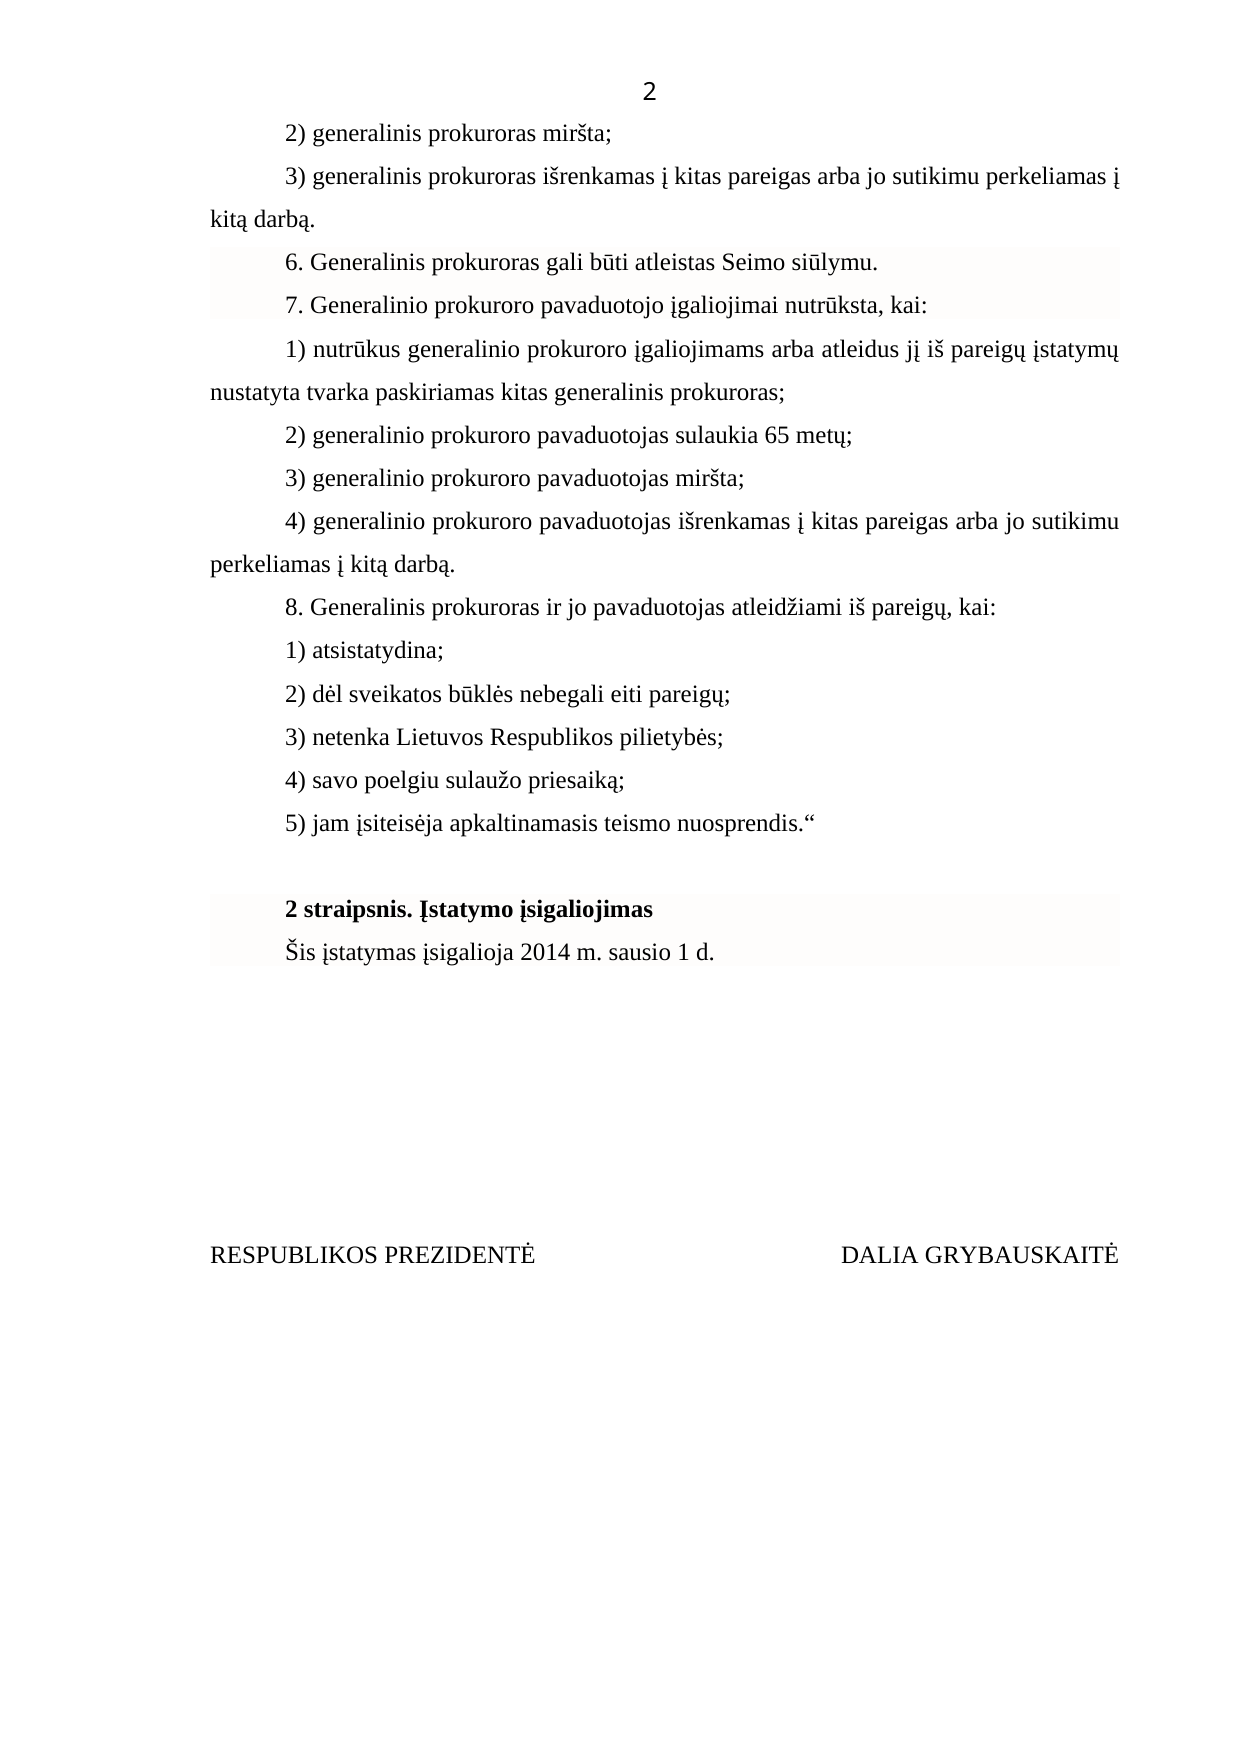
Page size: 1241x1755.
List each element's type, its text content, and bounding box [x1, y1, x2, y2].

text 3) generalinio prokuroro pavaduotojas miršta; [210, 463, 1120, 492]
text 1) atsistatydina; [210, 636, 1120, 664]
text 3) netenka Lietuvos Respublikos pilietybės; [210, 722, 1120, 751]
text 3) generalinis prokuroras išrenkamas į kitas pareigas arba jo sutikimu perkeliamas į kitą darbą. [210, 161, 1120, 233]
text RESPUBLIKOS PREZIDENTĖ DALIA GRYBAUSKAITĖ [210, 1240, 1120, 1269]
text 1) nutrūkus generalinio prokuroro įgaliojimams arba atleidus jį iš pareigų įstatymų nustatyta tvarka paskiriamas kitas generalinis prokuroras; [210, 334, 1120, 406]
text Šis įstatymas įsigalioja 2014 m. sausio 1 d. [210, 937, 1120, 966]
text 5) jam įsiteisėja apkaltinamasis teismo nuosprendis.“ [210, 808, 1120, 837]
text 4) savo poelgiu sulaužo priesaiką; [210, 765, 1120, 794]
text 4) generalinio prokuroro pavaduotojas išrenkamas į kitas pareigas arba jo sutikimu perkeliamas į kitą darbą. [210, 506, 1120, 578]
text 2) generalinis prokuroras miršta; [210, 118, 1120, 147]
text 7. Generalinio prokuroro pavaduotojo įgaliojimai nutrūksta, kai: [210, 291, 1120, 319]
text 2 straipsnis. Įstatymo įsigaliojimas [210, 894, 1120, 923]
text 2) generalinio prokuroro pavaduotojas sulaukia 65 metų; [210, 420, 1120, 449]
text 2) dėl sveikatos būklės nebegali eiti pareigų; [210, 679, 1120, 707]
text 8. Generalinis prokuroras ir jo pavaduotojas atleidžiami iš pareigų, kai: [210, 592, 1120, 621]
text 6. Generalinis prokuroras gali būti atleistas Seimo siūlymu. [210, 247, 1120, 276]
